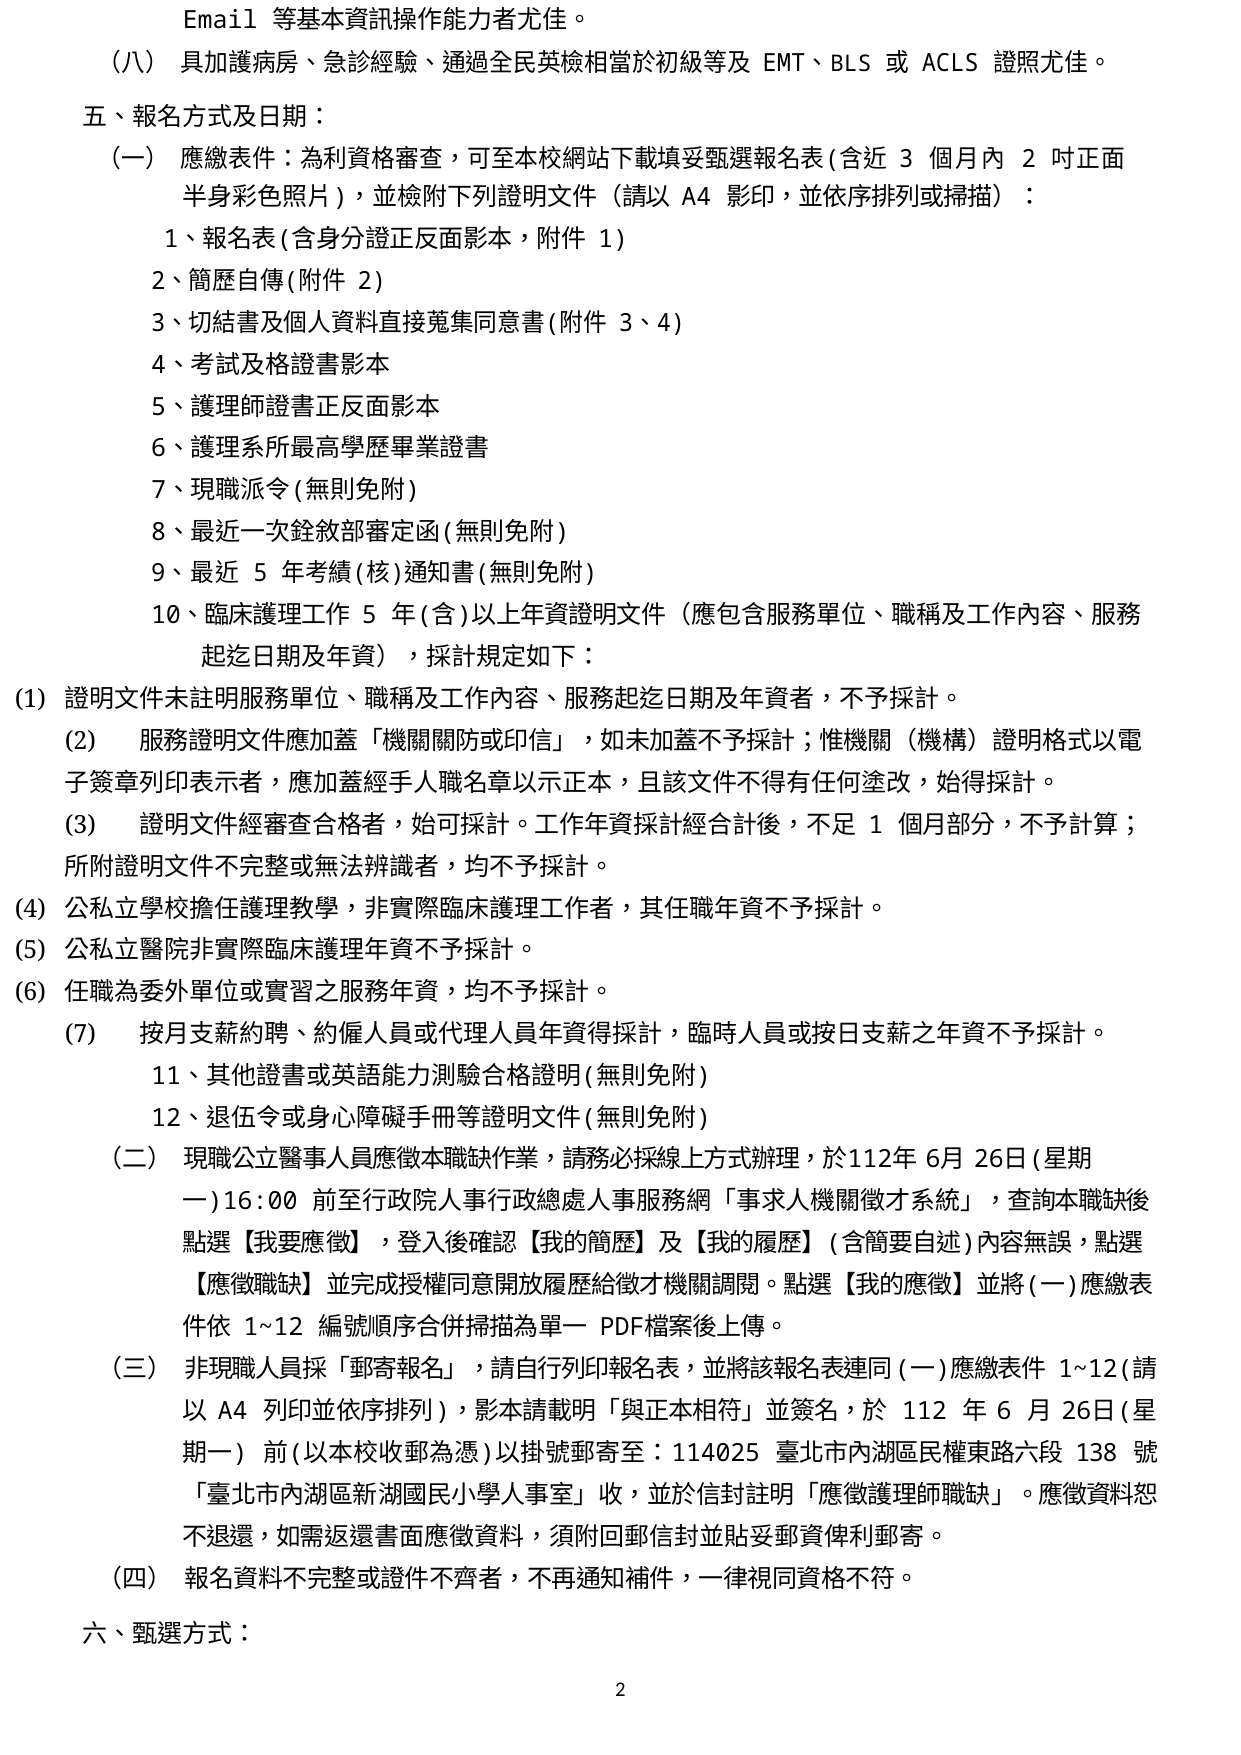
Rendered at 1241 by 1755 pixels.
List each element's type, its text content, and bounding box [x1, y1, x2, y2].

text 3、切結書及個人資料直接蒐集同意書(附件 3、4) [151, 302, 1203, 339]
list 證明文件未註明服務單位、職稱及工作內容、服務起迄日期及年資者，不予採計。 [14, 678, 1203, 715]
text 12、退伍令或身心障礙手冊等證明文件(無則免附) [151, 1097, 1203, 1133]
list 按月支薪約聘、約僱人員或代理人員年資得採計，臨時人員或按日支薪之年資不予採計。 [64, 1013, 1156, 1050]
text 4、考試及格證書影本 [151, 344, 1203, 380]
list 公私立學校擔任護理教學，非實際臨床護理工作者，其任職年資不予採計。 [14, 888, 1203, 924]
text 六、甄選方式： [83, 1613, 1203, 1649]
list 公私立醫院非實際臨床護理年資不予採計。 [14, 930, 1203, 966]
text （三） 非現職人員採「郵寄報名」，請自行列印報名表，並將該報名表連同(一)應繳表件 1~12(請以 A4 列印並依序排列)，影本請載明「與正本相符」並簽名，於 112 年 6 月 26日(星期一) 前(以本校收郵為憑)以掛號郵寄至：114025 臺北市內湖區民權東路六段 138 號「臺北市內湖區新湖國民小學人事室」收，並於信封註明「應徵護理師職缺」。應徵資料恕不退還，如需返還書面應徵資料，須附回郵信封並貼妥郵資俾利郵寄。 [97, 1349, 1158, 1553]
text 五、報名方式及日期： [83, 96, 1203, 132]
text 6、護理系所最高學歷畢業證書 [151, 428, 1203, 464]
text （七） 具備電腦辦公室系統（Word、Excel、Powerpoint）、網頁、GOOGLE表單、報表分析、Email 等基本資訊操作能力者尤佳。 [97, 0, 1158, 36]
list 任職為委外單位或實習之服務年資，均不予採計。 [14, 972, 1203, 1008]
text 10、臨床護理工作 5 年(含)以上年資證明文件（應包含服務單位、職稱及工作內容、服務起迄日期及年資），採計規定如下： [151, 594, 1152, 673]
text 5、護理師證書正反面影本 [151, 386, 1203, 422]
list 證明文件經審查合格者，始可採計。工作年資採計經合計後，不足 1 個月部分，不予計算；所附證明文件不完整或無法辨識者，均不予採計。 [64, 804, 1156, 882]
text 7、現職派令(無則免附) [151, 469, 1203, 506]
text 半身彩色照片)，並檢附下列證明文件（請以 A4 影印，並依序排列或掃描）： 1、報名表(含身分證正反面影本，附件 1) [151, 177, 1025, 255]
list 服務證明文件應加蓋「機關關防或印信」，如未加蓋不予採計；惟機關（機構）證明格式以電子簽章列印表示者，應加蓋經手人職名章以示正本，且該文件不得有任何塗改，始得採計。 [64, 720, 1156, 798]
text 9、最近 5 年考績(核)通知書(無則免附) [151, 553, 1203, 589]
text 2、簡歷自傳(附件 2) [151, 261, 1203, 297]
text （二） 現職公立醫事人員應徵本職缺作業，請務必採線上方式辦理，於112年 6月 26日(星期一)16:00 前至行政院人事行政總處人事服務網「事求人機關徵才系統」，查詢本職缺後點選【我要應徵】，登入後確認【我的簡歷】及【我的履歷】(含簡要自述)內容無誤，點選【應徵職缺】並完成授權同意開放履歷給徵才機關調閱。點選【我的應徵】並將(一)應繳表件依 1~12 編號順序合併掃描為單一 PDF檔案後上傳。 [97, 1139, 1171, 1343]
text （一） 應繳表件：為利資格審查，可至本校網站下載填妥甄選報名表(含近 3 個月內 2 吋正面 [97, 138, 1203, 174]
text 11、其他證書或英語能力測驗合格證明(無則免附) [151, 1055, 1203, 1092]
text 8、最近一次銓敘部審定函(無則免附) [151, 511, 1203, 547]
text （四） 報名資料不完整或證件不齊者，不再通知補件，一律視同資格不符。 [97, 1559, 1203, 1595]
text （八） 具加護病房、急診經驗、通過全民英檢相當於初級等及 EMT、BLS 或 ACLS 證照尤佳。 [97, 42, 1203, 78]
